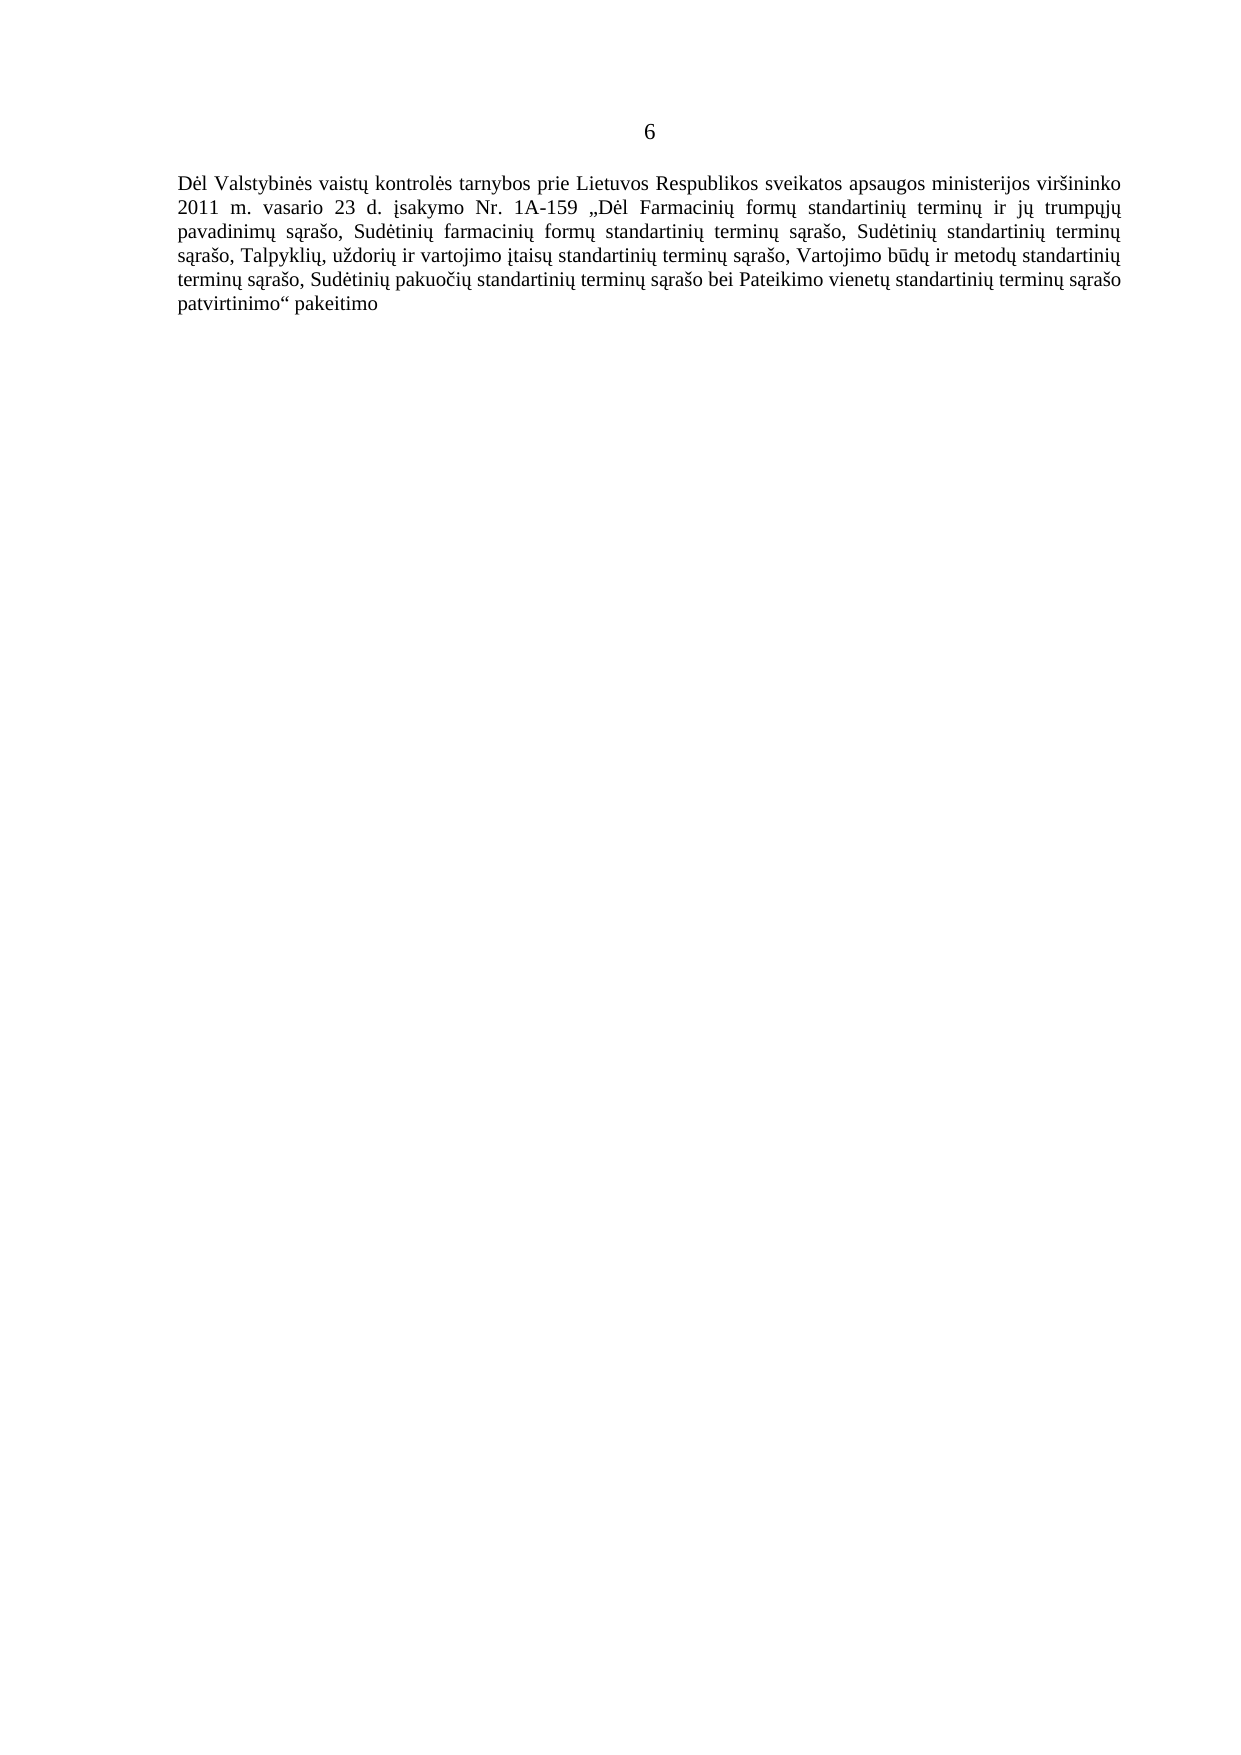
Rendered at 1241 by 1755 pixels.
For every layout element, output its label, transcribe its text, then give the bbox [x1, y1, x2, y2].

text Dėl Valstybinės vaistų kontrolės tarnybos prie Lietuvos Respublikos sveikatos apsaugos ministerijos viršininko 2011 m. vasario 23 d. įsakymo Nr. 1A-159 „Dėl Farmacinių formų standartinių terminų ir jų trumpųjų pavadinimų sąrašo, Sudėtinių farmacinių formų standartinių terminų sąrašo, Sudėtinių standartinių terminų sąrašo, Talpyklių, uždorių ir vartojimo įtaisų standartinių terminų sąrašo, Vartojimo būdų ir metodų standartinių terminų sąrašo, Sudėtinių pakuočių standartinių terminų sąrašo bei Pateikimo vienetų standartinių terminų sąrašo patvirtinimo“ pakeitimo [177, 171, 1122, 315]
